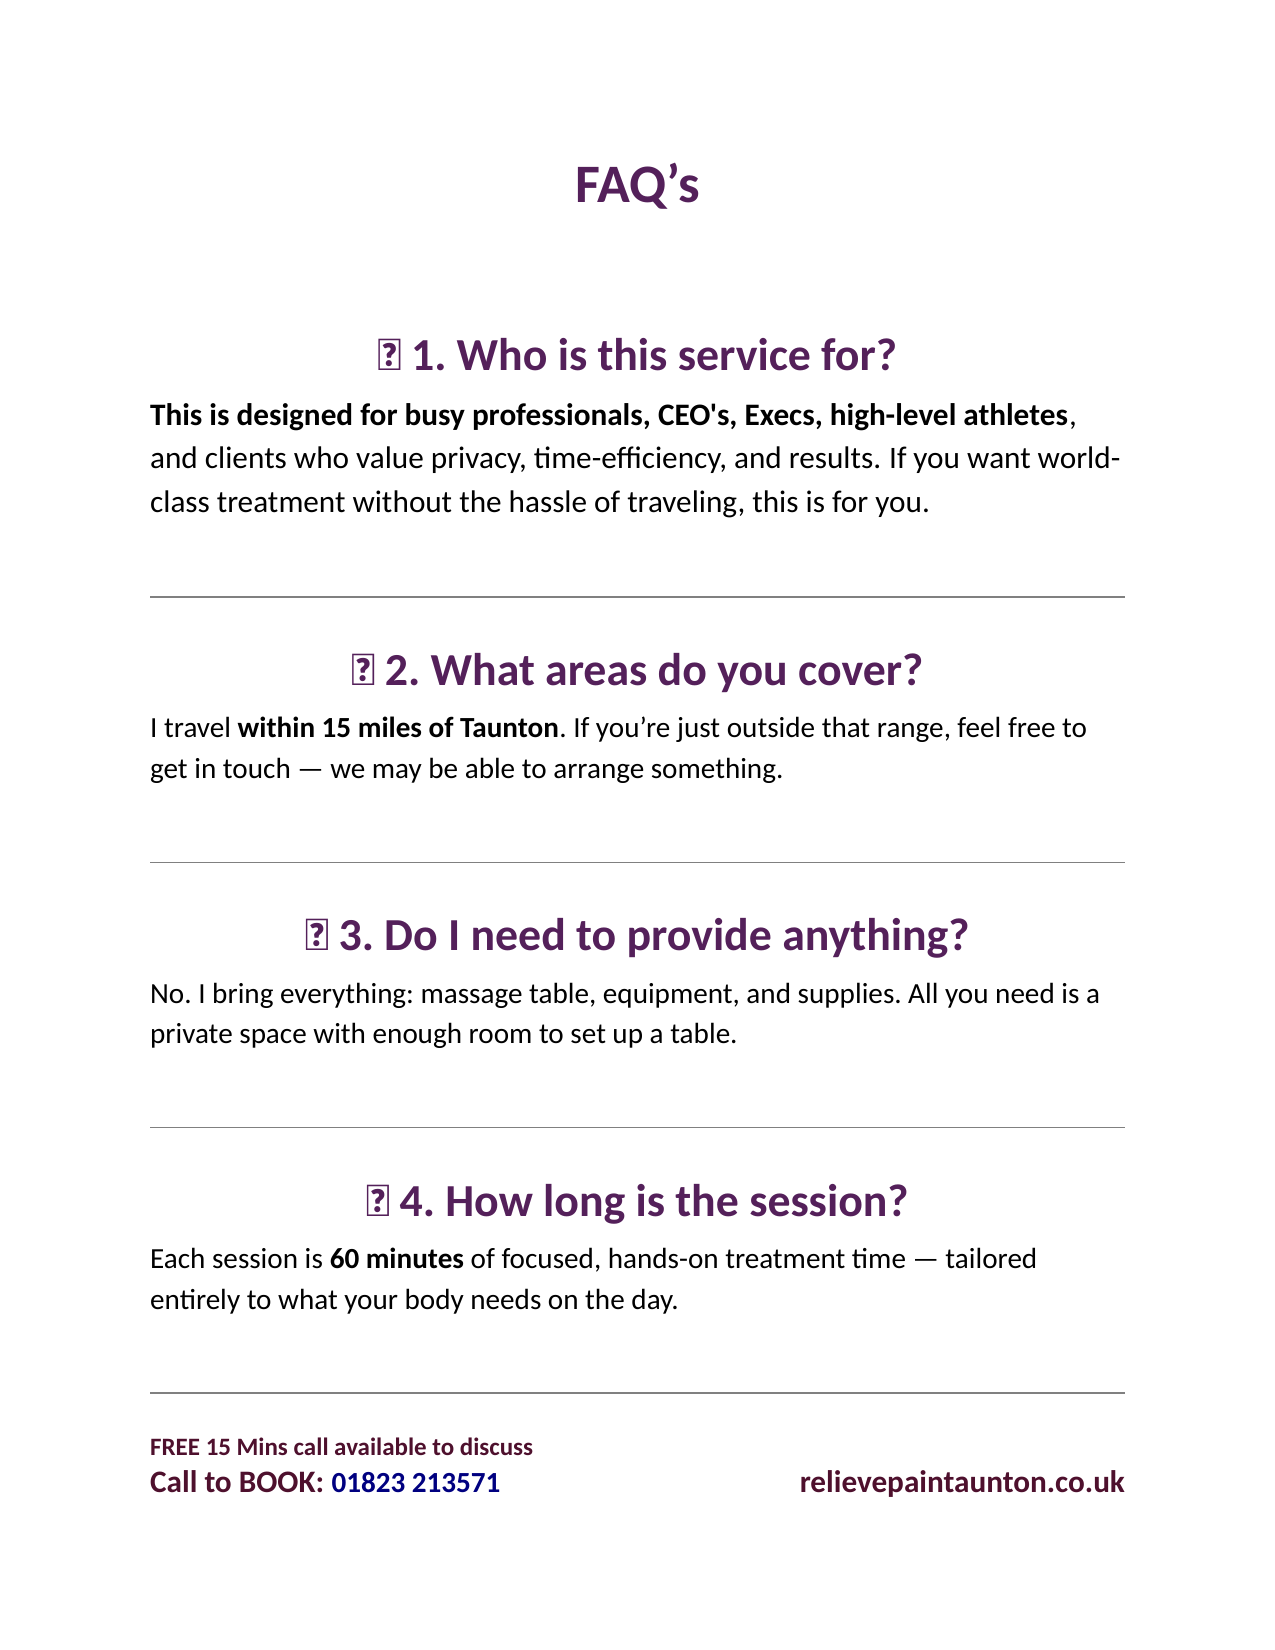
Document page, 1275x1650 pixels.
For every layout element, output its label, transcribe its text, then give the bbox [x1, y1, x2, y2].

subtitle FAQ’s [150, 150, 1125, 216]
text Each session is 60 minutes of focused, hands-on treatment time — tailored entirely to what your body needs on the day. [150, 1240, 1125, 1317]
subtitle 🔹 4. How long is the session? [150, 1172, 1125, 1227]
text This is designed for busy professionals, CEO's, Execs, high-level athletes, and clients who value privacy, time-efficiency, and results. If you want world-class treatment without the hassle of traveling, this is for you. [150, 395, 1125, 520]
subtitle 🔹 2. What areas do you cover? [150, 641, 1125, 697]
subtitle 🔹 3. Do I need to provide anything? [150, 906, 1125, 962]
text No. I bring everything: massage table, equipment, and supplies. All you need is a private space with enough room to set up a table. [150, 975, 1125, 1051]
text I travel within 15 miles of Taunton. If you’re just outside that range, feel free to get in touch — we may be able to arrange something. [150, 709, 1125, 786]
subtitle 🔹 1. Who is this service for? [150, 326, 1125, 382]
